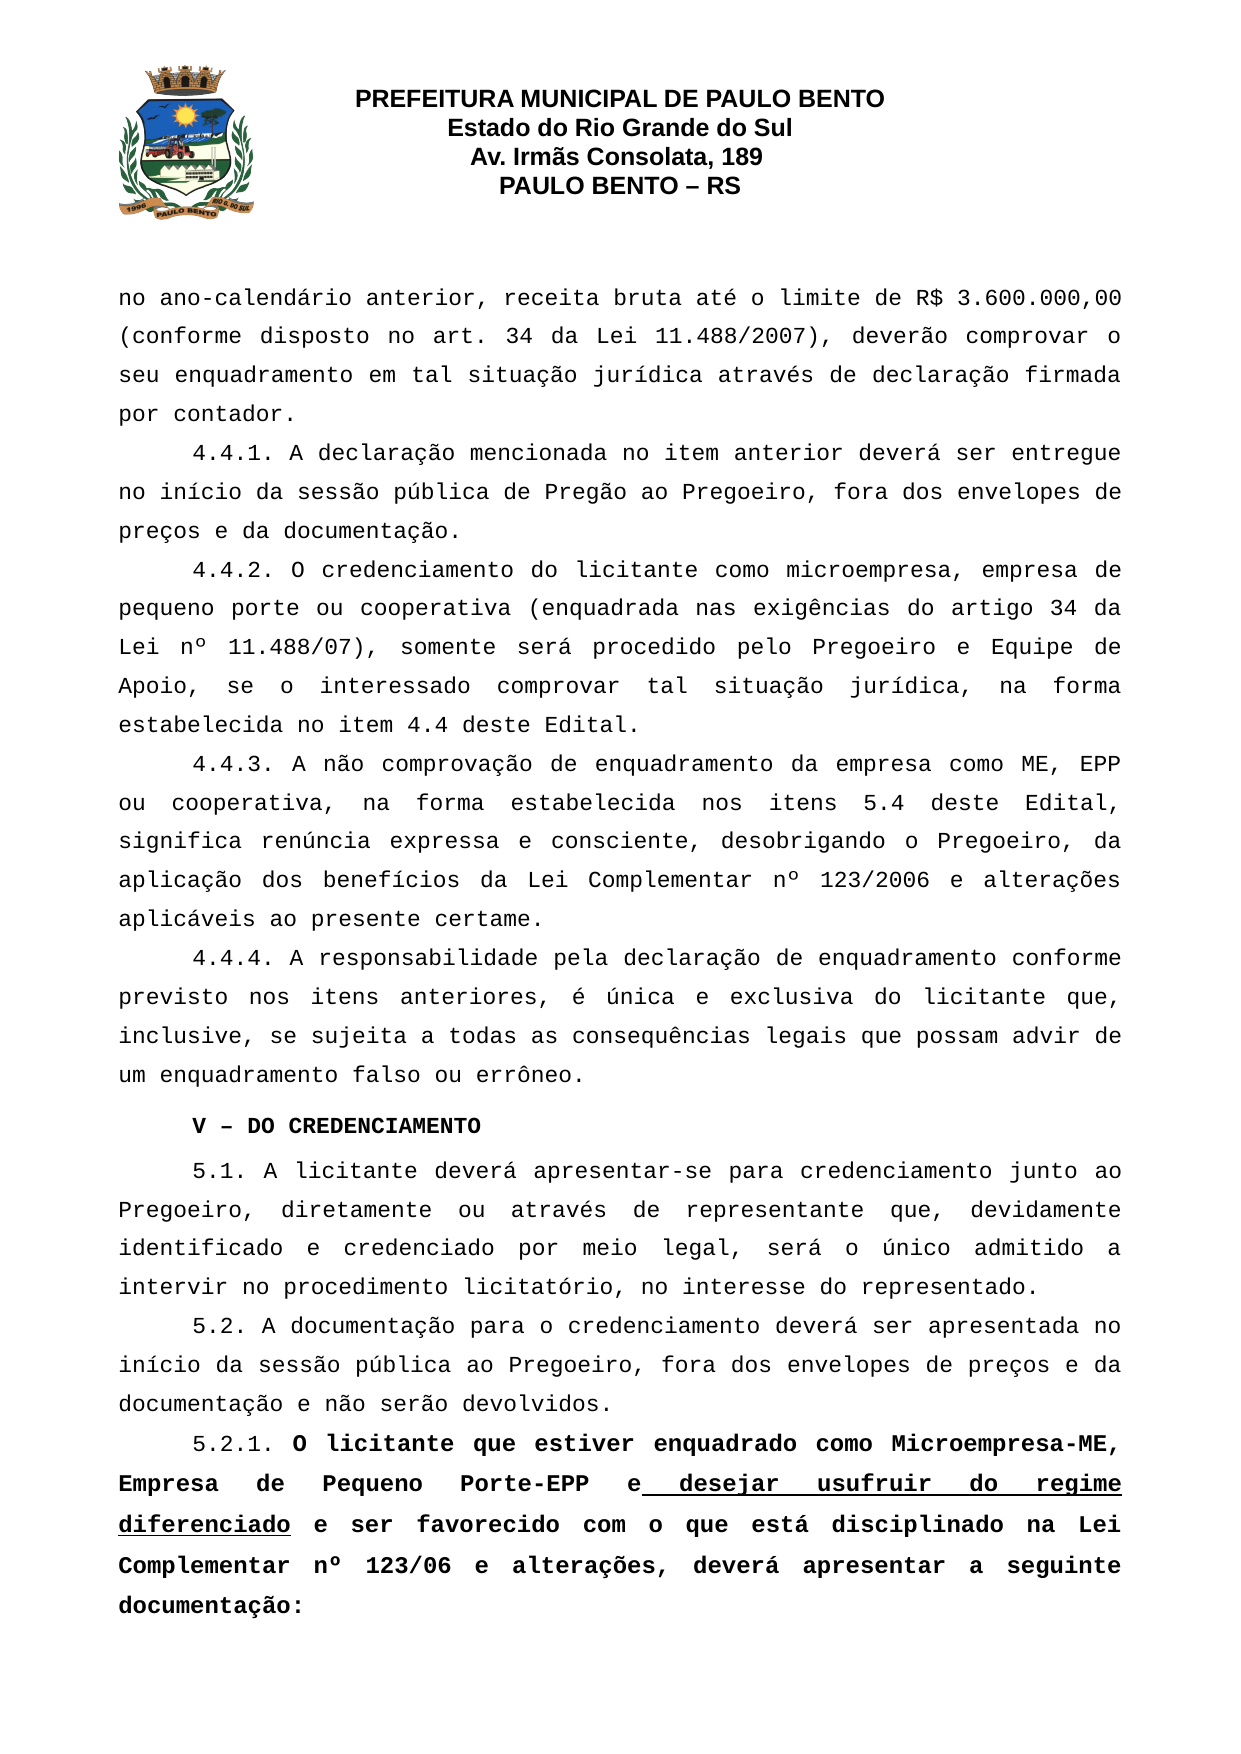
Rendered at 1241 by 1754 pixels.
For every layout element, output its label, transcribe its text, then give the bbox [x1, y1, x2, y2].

text V – DO CREDENCIAMENTO [118, 1114, 1122, 1140]
text 5.2. A documentação para o credenciamento deverá ser apresentada no início da sessão pública ao Pregoeiro, fora dos envelopes de preços e da documentação e não serão devolvidos. [118, 1314, 1122, 1418]
text 5.2.1. O licitante que estiver enquadrado como Microempresa-ME, Empresa de Pequeno Porte-EPP e desejar usufruir do regime diferenciado e ser favorecido com o que está disciplinado na Lei Complementar nº 123/06 e alterações, deverá apresentar a seguinte documentação: [118, 1431, 1122, 1621]
text 4.4.4. A responsabilidade pela declaração de enquadramento conforme previsto nos itens anteriores, é única e exclusiva do licitante que, inclusive, se sujeita a todas as consequências legais que possam advir de um enquadramento falso ou errôneo. [118, 946, 1122, 1089]
text no ano-calendário anterior, receita bruta até o limite de R$ 3.600.000,00 (conforme disposto no art. 34 da Lei 11.488/2007), deverão comprovar o seu enquadramento em tal situação jurídica através de declaração firmada por contador. [118, 286, 1122, 428]
text 5.1. A licitante deverá apresentar-se para credenciamento junto ao Pregoeiro, diretamente ou através de representante que, devidamente identificado e credenciado por meio legal, será o único admitido a intervir no procedimento licitatório, no interesse do representado. [118, 1159, 1122, 1302]
picture [118, 65, 254, 220]
text 4.4.2. O credenciamento do licitante como microempresa, empresa de pequeno porte ou cooperativa (enquadrada nas exigências do artigo 34 da Lei nº 11.488/07), somente será procedido pelo Pregoeiro e Equipe de Apoio, se o interessado comprovar tal situação jurídica, na forma estabelecida no item 4.4 deste Edital. [118, 558, 1122, 739]
text 4.4.3. A não comprovação de enquadramento da empresa como ME, EPP ou cooperativa, na forma estabelecida nos itens 5.4 deste Edital, significa renúncia expressa e consciente, desobrigando o Pregoeiro, da aplicação dos benefícios da Lei Complementar nº 123/2006 e alterações aplicáveis ao presente certame. [118, 752, 1122, 933]
text 4.4.1. A declaração mencionada no item anterior deverá ser entregue no início da sessão pública de Pregão ao Pregoeiro, fora dos envelopes de preços e da documentação. [118, 441, 1122, 545]
